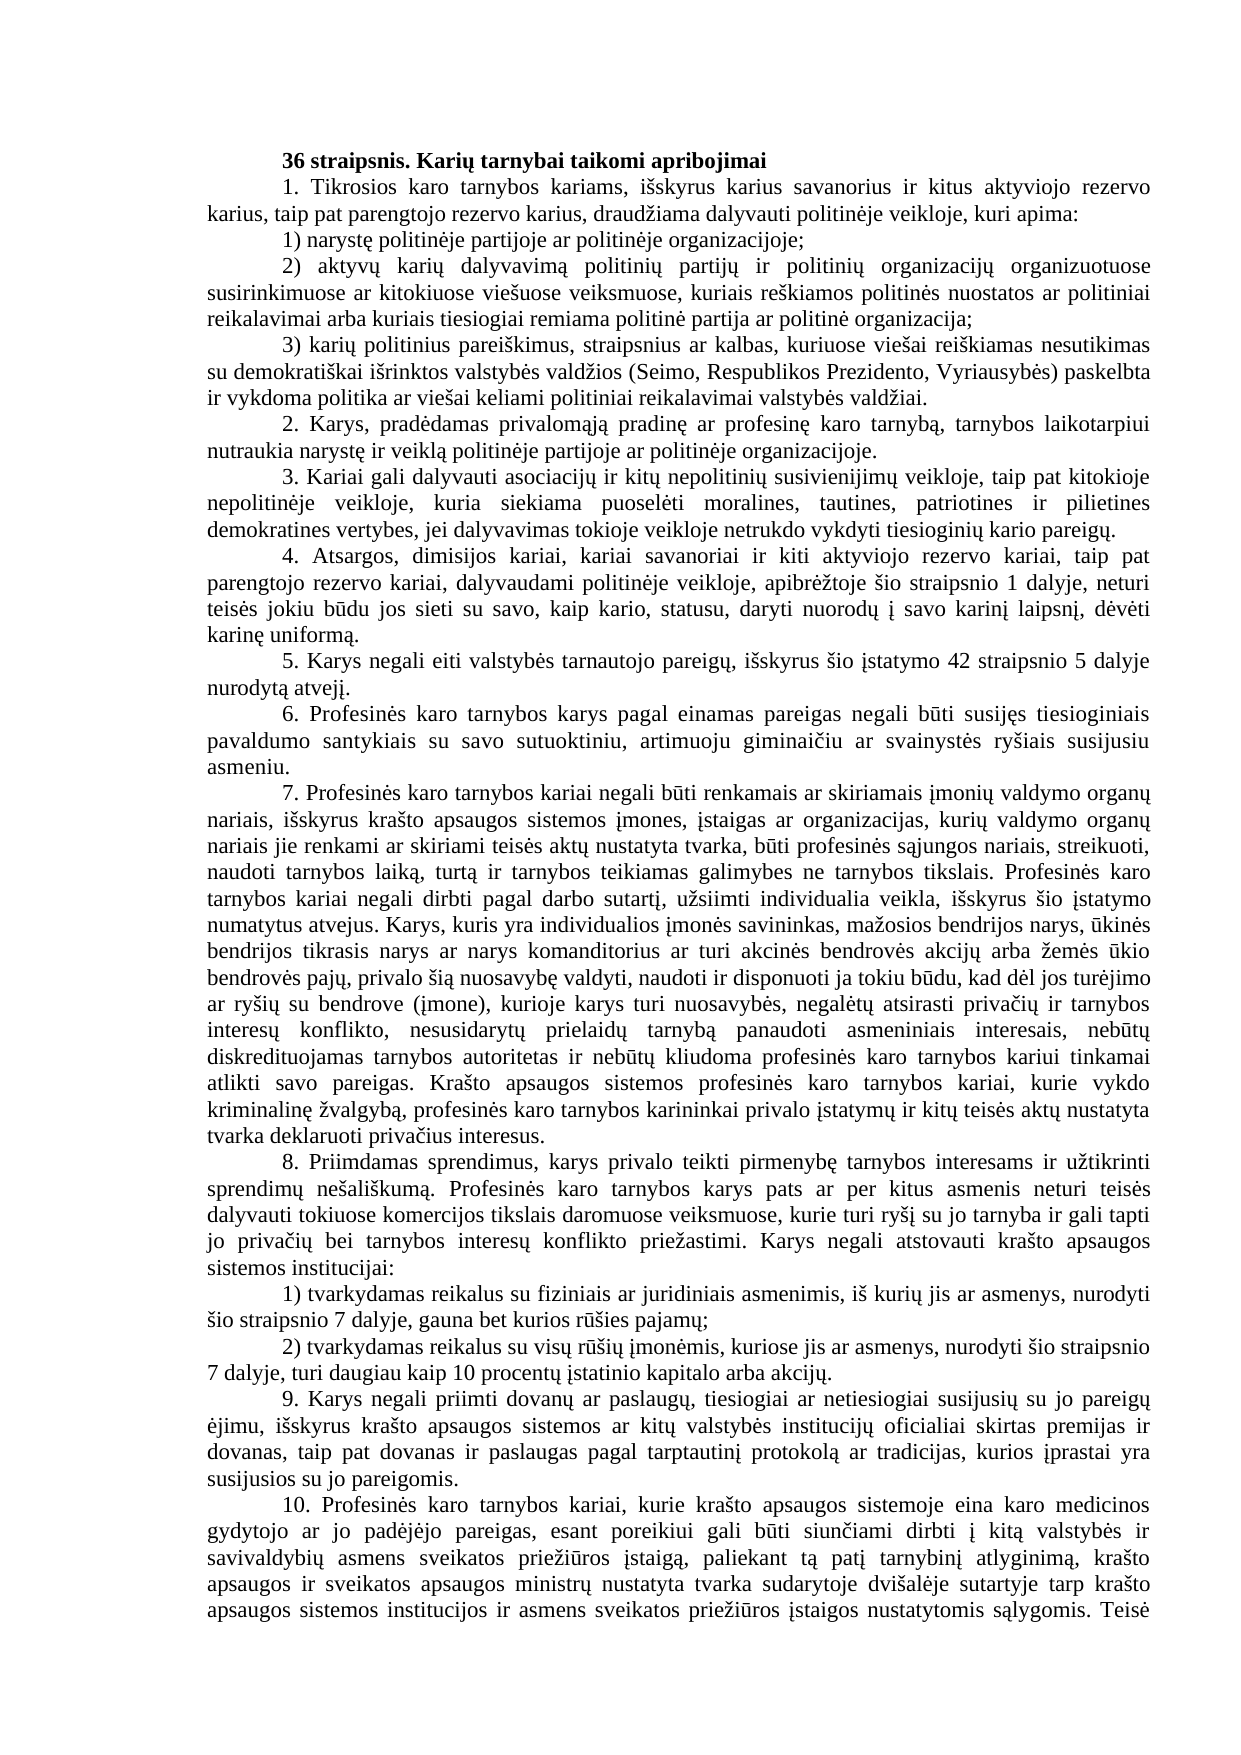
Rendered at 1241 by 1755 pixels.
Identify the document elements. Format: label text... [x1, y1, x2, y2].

text 6. Profesinės karo tarnybos karys pagal einamas pareigas negali būti susijęs tiesioginiais pavaldumo santykiais su savo sutuoktiniu, artimuoju giminaičiu ar svainystės ryšiais susijusiu asmeniu. [207, 700, 1152, 779]
text 7. Profesinės karo tarnybos kariai negali būti renkamais ar skiriamais įmonių valdymo organų nariais, išskyrus krašto apsaugos sistemos įmones, įstaigas ar organizacijas, kurių valdymo organų nariais jie renkami ar skiriami teisės aktų nustatyta tvarka, būti profesinės sąjungos nariais, streikuoti, naudoti tarnybos laiką, turtą ir tarnybos teikiamas galimybes ne tarnybos tikslais. Profesinės karo tarnybos kariai negali dirbti pagal darbo sutartį, užsiimti individualia veikla, išskyrus šio įstatymo numatytus atvejus. Karys, kuris yra individualios įmonės savininkas, mažosios bendrijos narys, ūkinės bendrijos tikrasis narys ar narys komanditorius ar turi akcinės bendrovės akcijų arba žemės ūkio bendrovės pajų, privalo šią nuosavybę valdyti, naudoti ir disponuoti ja tokiu būdu, kad dėl jos turėjimo ar ryšių su bendrove (įmone), kurioje karys turi nuosavybės, negalėtų atsirasti privačių ir tarnybos interesų konflikto, nesusidarytų prielaidų tarnybą panaudoti asmeniniais interesais, nebūtų diskredituojamas tarnybos autoritetas ir nebūtų kliudoma profesinės karo tarnybos kariui tinkamai atlikti savo pareigas. Krašto apsaugos sistemos profesinės karo tarnybos kariai, kurie vykdo kriminalinę žvalgybą, profesinės karo tarnybos karininkai privalo įstatymų ir kitų teisės aktų nustatyta tvarka deklaruoti privačius interesus. [207, 779, 1152, 1148]
text 1) tvarkydamas reikalus su fiziniais ar juridiniais asmenimis, iš kurių jis ar asmenys, nurodyti šio straipsnio 7 dalyje, gauna bet kurios rūšies pajamų; [207, 1280, 1152, 1333]
text 2) aktyvų karių dalyvavimą politinių partijų ir politinių organizacijų organizuotuose susirinkimuose ar kitokiuose viešuose veiksmuose, kuriais reškiamos politinės nuostatos ar politiniai reikalavimai arba kuriais tiesiogiai remiama politinė partija ar politinė organizacija; [207, 252, 1152, 331]
text 10. Profesinės karo tarnybos kariai, kurie krašto apsaugos sistemoje eina karo medicinos gydytojo ar jo padėjėjo pareigas, esant poreikiui gali būti siunčiami dirbti į kitą valstybės ir savivaldybių asmens sveikatos priežiūros įstaigą, paliekant tą patį tarnybinį atlyginimą, krašto apsaugos ir sveikatos apsaugos ministrų nustatyta tvarka sudarytoje dvišalėje sutartyje tarp krašto apsaugos sistemos institucijos ir asmens sveikatos priežiūros įstaigos nustatytomis sąlygomis. Teisė [207, 1491, 1152, 1623]
text 3) karių politinius pareiškimus, straipsnius ar kalbas, kuriuose viešai reiškiamas nesutikimas su demokratiškai išrinktos valstybės valdžios (Seimo, Respublikos Prezidento, Vyriausybės) paskelbta ir vykdoma politika ar viešai keliami politiniai reikalavimai valstybės valdžiai. [207, 331, 1152, 410]
text 4. Atsargos, dimisijos kariai, kariai savanoriai ir kiti aktyviojo rezervo kariai, taip pat parengtojo rezervo kariai, dalyvaudami politinėje veikloje, apibrėžtoje šio straipsnio 1 dalyje, neturi teisės jokiu būdu jos sieti su savo, kaip kario, statusu, daryti nuorodų į savo karinį laipsnį, dėvėti karinę uniformą. [207, 542, 1152, 648]
text 9. Karys negali priimti dovanų ar paslaugų, tiesiogiai ar netiesiogiai susijusių su jo pareigų ėjimu, išskyrus krašto apsaugos sistemos ar kitų valstybės institucijų oficialiai skirtas premijas ir dovanas, taip pat dovanas ir paslaugas pagal tarptautinį protokolą ar tradicijas, kurios įprastai yra susijusios su jo pareigomis. [207, 1386, 1152, 1491]
text 1. Tikrosios karo tarnybos kariams, išskyrus karius savanorius ir kitus aktyviojo rezervo karius, taip pat parengtojo rezervo karius, draudžiama dalyvauti politinėje veikloje, kuri apima: [207, 173, 1152, 226]
text 5. Karys negali eiti valstybės tarnautojo pareigų, išskyrus šio įstatymo 42 straipsnio 5 dalyje nurodytą atvejį. [207, 648, 1152, 700]
text 8. Priimdamas sprendimus, karys privalo teikti pirmenybę tarnybos interesams ir užtikrinti sprendimų nešališkumą. Profesinės karo tarnybos karys pats ar per kitus asmenis neturi teisės dalyvauti tokiuose komercijos tikslais daromuose veiksmuose, kurie turi ryšį su jo tarnyba ir gali tapti jo privačių bei tarnybos interesų konflikto priežastimi. Karys negali atstovauti krašto apsaugos sistemos institucijai: [207, 1148, 1152, 1280]
text 2) tvarkydamas reikalus su visų rūšių įmonėmis, kuriose jis ar asmenys, nurodyti šio straipsnio 7 dalyje, turi daugiau kaip 10 procentų įstatinio kapitalo arba akcijų. [207, 1333, 1152, 1386]
text 1) narystę politinėje partijoje ar politinėje organizacijoje; [207, 226, 1152, 252]
text 3. Kariai gali dalyvauti asociacijų ir kitų nepolitinių susivienijimų veikloje, taip pat kitokioje nepolitinėje veikloje, kuria siekiama puoselėti moralines, tautines, patriotines ir pilietines demokratines vertybes, jei dalyvavimas tokioje veikloje netrukdo vykdyti tiesioginių kario pareigų. [207, 463, 1152, 542]
text 2. Karys, pradėdamas privalomąją pradinę ar profesinę karo tarnybą, tarnybos laikotarpiui nutraukia narystę ir veiklą politinėje partijoje ar politinėje organizacijoje. [207, 410, 1152, 463]
text 36 straipsnis. Karių tarnybai taikomi apribojimai [207, 147, 1152, 173]
